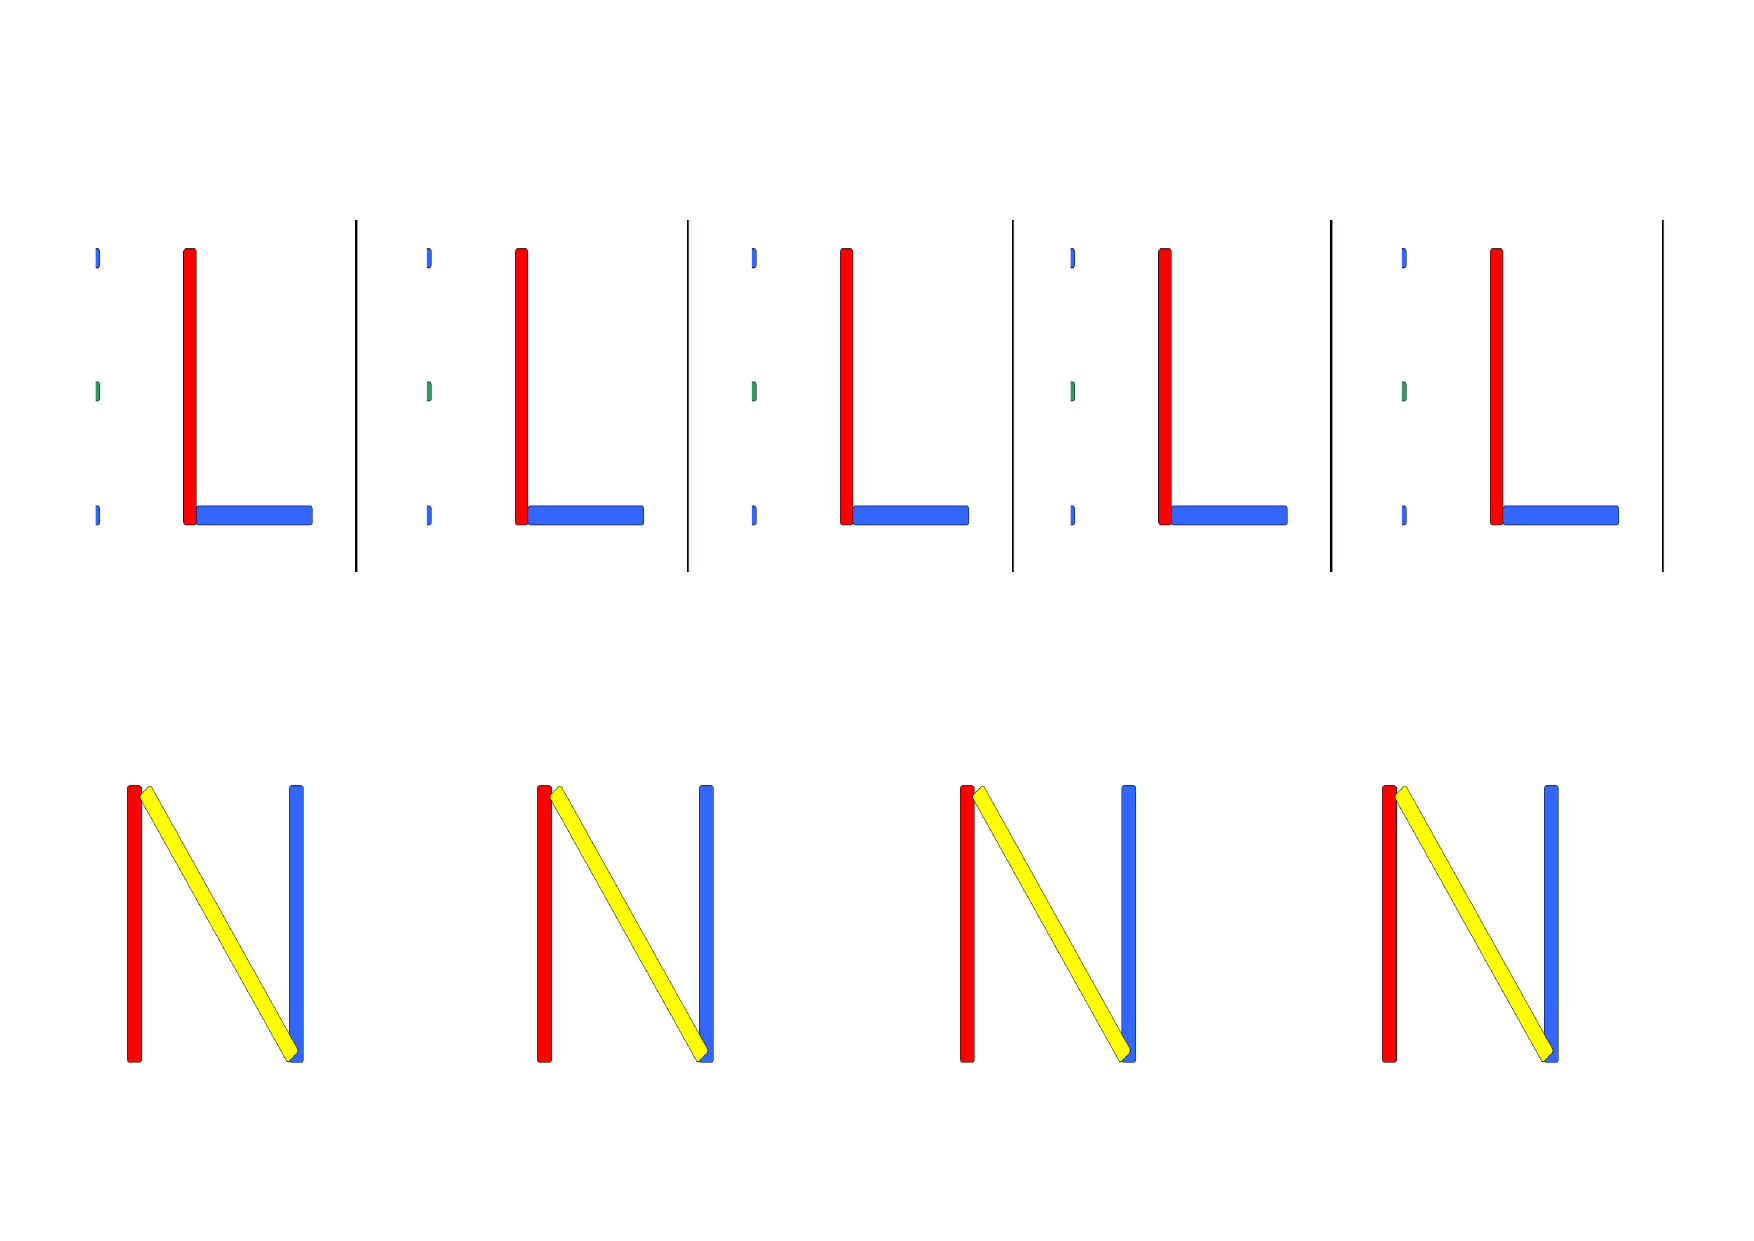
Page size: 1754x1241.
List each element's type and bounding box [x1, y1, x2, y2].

picture [1331, 744, 1602, 1101]
picture [76, 744, 347, 1101]
picture [481, 220, 690, 572]
picture [150, 220, 358, 572]
picture [486, 744, 757, 1101]
picture [909, 744, 1179, 1101]
picture [806, 220, 1015, 572]
picture [1456, 220, 1665, 572]
picture [1125, 220, 1333, 572]
